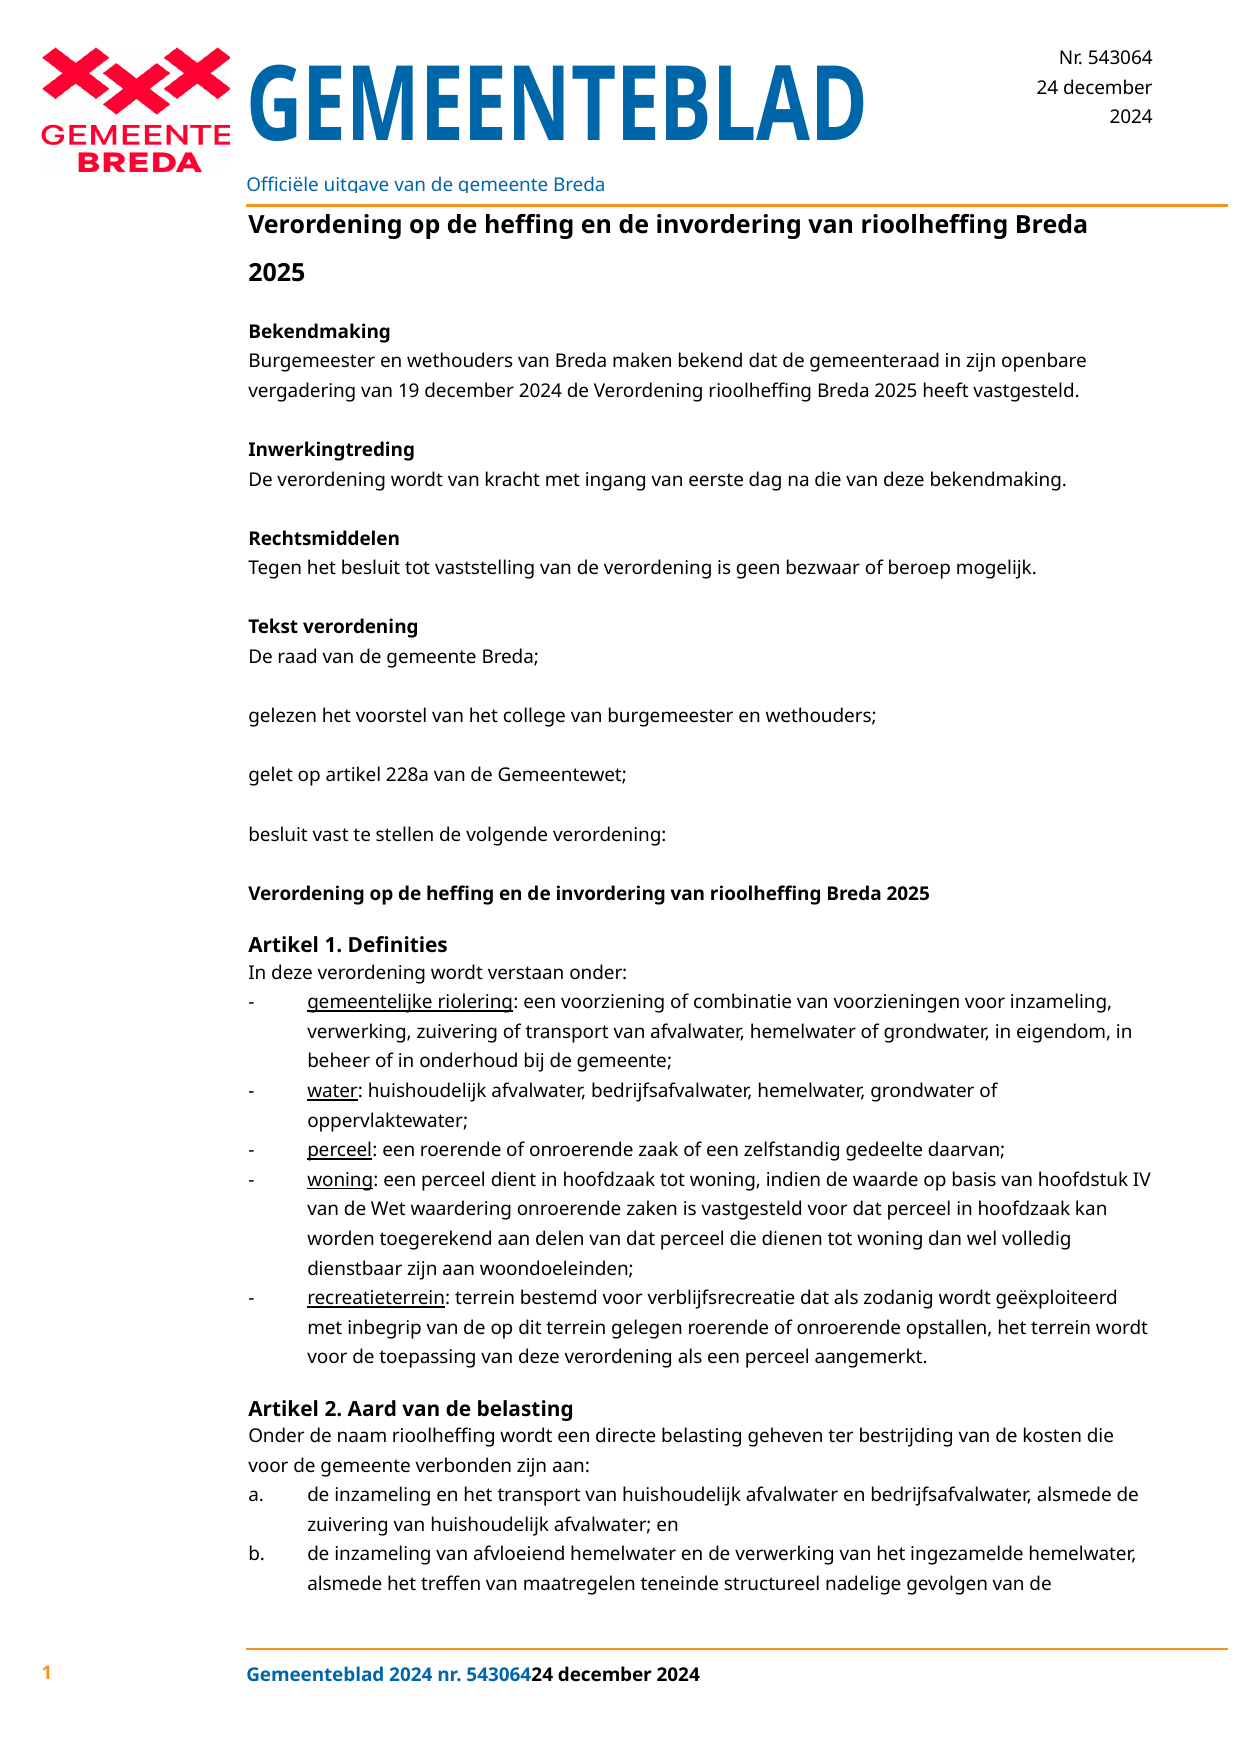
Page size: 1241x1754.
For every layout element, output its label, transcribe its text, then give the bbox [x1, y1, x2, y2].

text Tegen het besluit tot vaststelling van de verordening is geen bezwaar of beroep mogelijk. [248, 554, 1152, 580]
text De verordening wordt van kracht met ingang van eerste dag na die van deze bekendmaking. [248, 466, 1152, 492]
text Tekst verordening [248, 614, 1152, 639]
text Onder de naam rioolheffing wordt een directe belasting geheven ter bestrijding van de kosten die voor de gemeente verbonden zijn aan: [248, 1422, 1152, 1478]
list de inzameling en het transport van huishoudelijk afvalwater en bedrijfsafvalwater, alsmede de zuivering van huishoudelijk afvalwater; en [248, 1481, 1152, 1537]
text Artikel 2. Aard van de belasting [248, 1394, 1152, 1422]
text Verordening op de heffing en de invordering van rioolheffing Breda 2025 [248, 880, 1152, 906]
text Artikel 1. Definities [248, 930, 1152, 959]
text Burgemeester en wethouders van Breda maken bekend dat de gemeenteraad in zijn openbare vergadering van 19 december 2024 de Verordening rioolheffing Breda 2025 heeft vastgesteld. [248, 347, 1152, 403]
list de inzameling van afvloeiend hemelwater en de verwerking van het ingezamelde hemelwater, alsmede het treffen van maatregelen teneinde structureel nadelige gevolgen van de [248, 1541, 1152, 1596]
list recreatieterrein: terrein bestemd voor verblijfsrecreatie dat als zodanig wordt geëxploiteerd met inbegrip van de op dit terrein gelegen roerende of onroerende opstallen, het terrein wordt voor de toepassing van deze verordening als een perceel aangemerkt. [248, 1284, 1152, 1369]
text In deze verordening wordt verstaan onder: [248, 959, 1152, 984]
text besluit vast te stellen de volgende verordening: [248, 821, 1152, 847]
list water: huishoudelijk afvalwater, bedrijfsafvalwater, hemelwater, grondwater of oppervlaktewater; [248, 1077, 1152, 1132]
list gemeentelijke riolering: een voorziening of combinatie van voorzieningen voor inzameling, verwerking, zuivering of transport van afvalwater, hemelwater of grondwater, in eigendom, in beheer of in onderhoud bij de gemeente; [248, 988, 1152, 1073]
list woning: een perceel dient in hoofdzaak tot woning, indien de waarde op basis van hoofdstuk IV van de Wet waardering onroerende zaken is vastgesteld voor dat perceel in hoofdzaak kan worden toegerekend aan delen van dat perceel die dienen tot woning dan wel volledig dienstbaar zijn aan woondoeleinden; [248, 1166, 1152, 1280]
text Verordening op de heffing en de invordering van rioolheffing Breda 2025 [248, 207, 1152, 288]
text Rechtsmiddelen [248, 525, 1152, 551]
text De raad van de gemeente Breda; [248, 643, 1152, 669]
list perceel: een roerende of onroerende zaak of een zelfstandig gedeelte daarvan; [248, 1136, 1152, 1162]
picture [41, 47, 231, 172]
text gelet op artikel 228a van de Gemeentewet; [248, 762, 1152, 787]
text Bekendmaking [248, 318, 1152, 344]
text gelezen het voorstel van het college van burgemeester en wethouders; [248, 702, 1152, 728]
text Inwerkingtreding [248, 436, 1152, 462]
